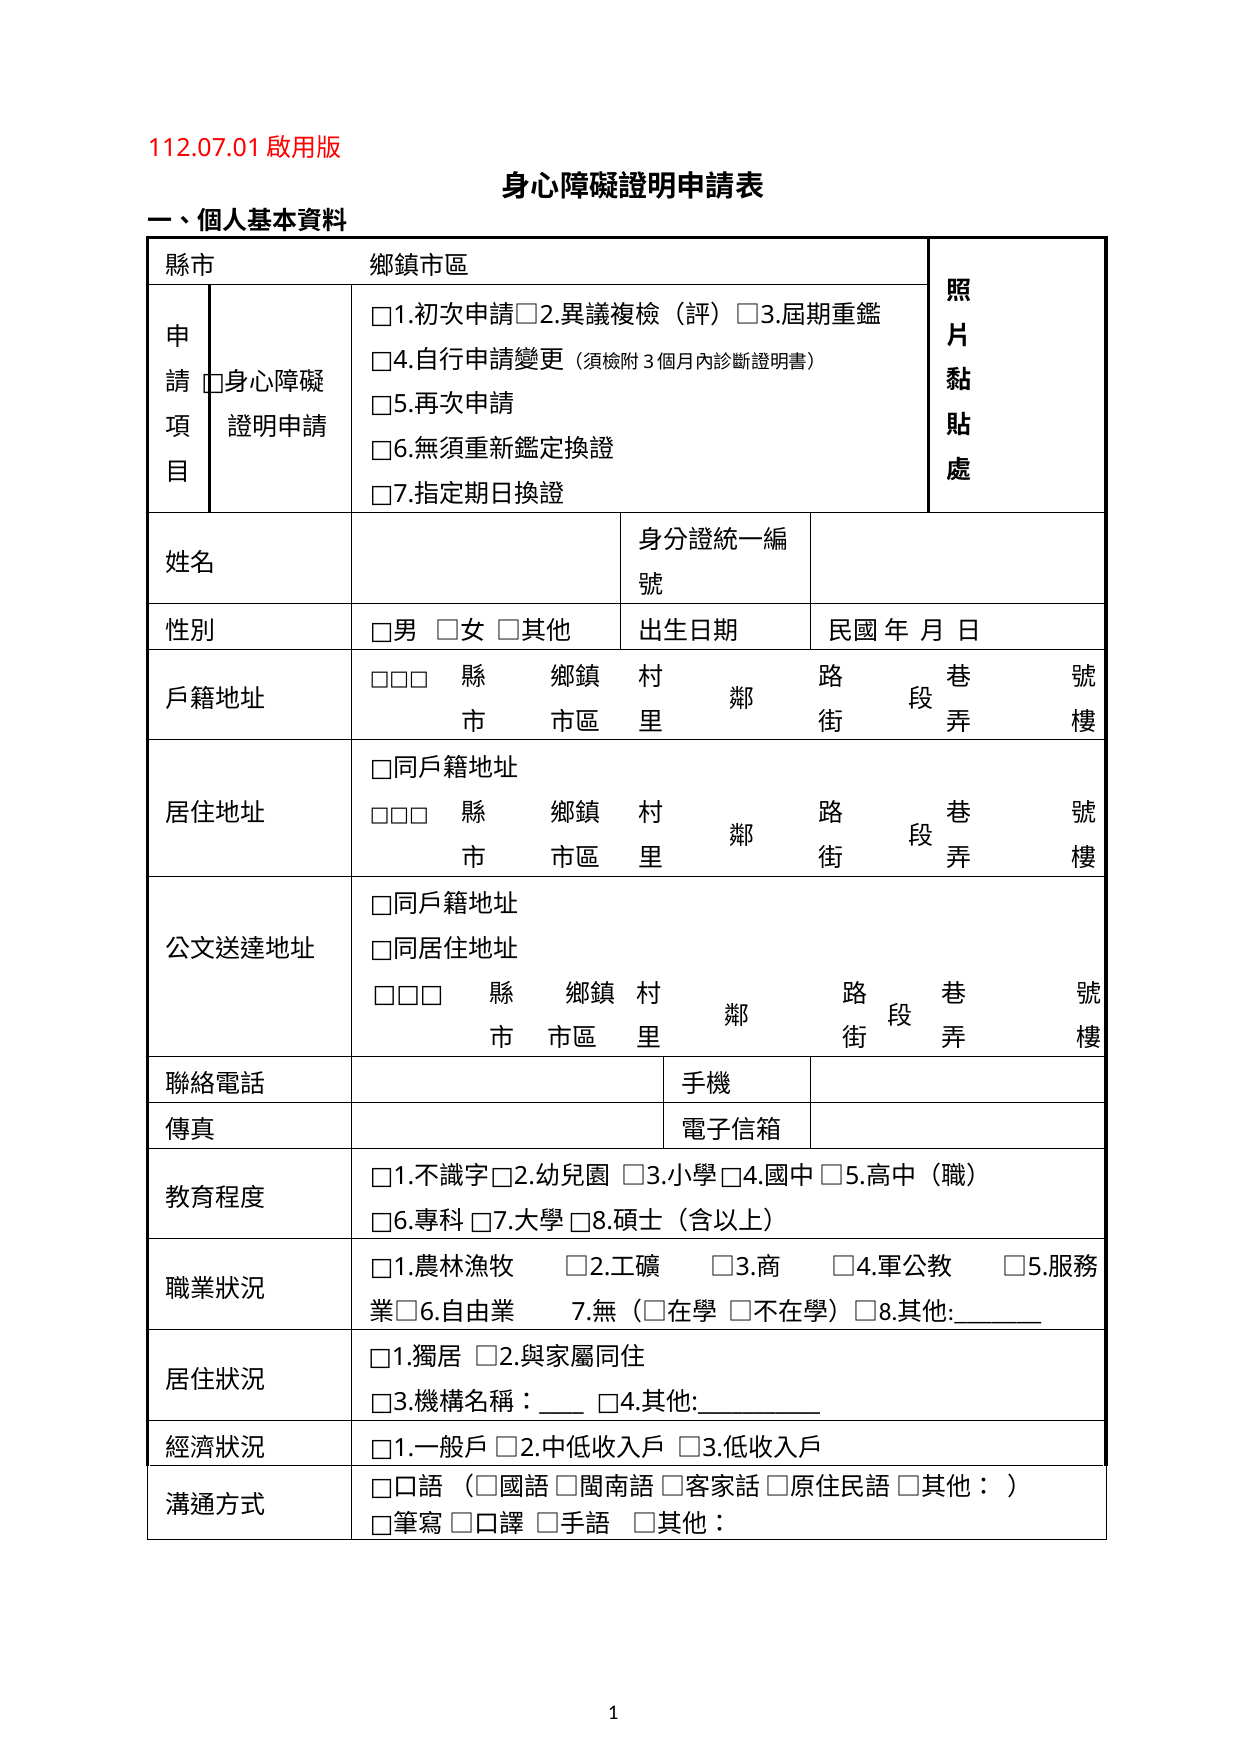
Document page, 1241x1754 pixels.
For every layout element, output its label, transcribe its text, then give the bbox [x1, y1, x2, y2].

table_cell [352, 1057, 663, 1102]
table_cell 縣 市 [444, 785, 533, 876]
table_cell 出生日期 [621, 604, 810, 648]
table_cell 號 樓 [1069, 650, 1104, 739]
table_cell 縣 市 [444, 650, 533, 739]
table_cell 教育程度 [149, 1149, 351, 1238]
table_header 縣 市 [472, 966, 529, 1056]
table_cell 鄰 [711, 785, 801, 876]
table_cell 公文送達地址 [149, 877, 351, 1056]
table_cell 居住狀況 [149, 1330, 351, 1419]
table_cell 段 [890, 650, 929, 739]
text 一、個人基本資料 [148, 204, 1078, 236]
table_header 鄉鎮 市區 [530, 966, 618, 1056]
table_cell 段 [890, 785, 929, 876]
table_header 照 片 黏 貼 處 [930, 239, 1104, 512]
table_cell □□□ [352, 785, 444, 876]
table_cell 號 樓 [1069, 785, 1104, 876]
table_cell 巷 弄 [929, 650, 1069, 739]
table_cell 民國 年 月 日 [811, 604, 1104, 648]
table_cell 居住地址 [149, 740, 351, 876]
table_cell □身心障礙證明申請 [211, 285, 351, 512]
table_cell □1.不識字 □2.幼兒園 □3.小學 □4.國中 □5.高中（職） □6.專科 □7.大學 □8.碩士（含以上） [352, 1149, 1104, 1238]
table_header 巷 弄 [914, 966, 1059, 1056]
table_cell 路 街 [801, 785, 890, 876]
table_header 段 [884, 966, 913, 1056]
table_cell □口語 （□國語 □閩南語 □客家話 □原住民語 □其他： ） □筆寫 □口譯 □手語 □其他： [352, 1465, 1106, 1539]
table_cell 申請項目 [149, 285, 208, 512]
table_cell 電子信箱 [664, 1103, 810, 1148]
table_header □□□ [355, 966, 472, 1056]
table_cell 傳真 [149, 1103, 351, 1148]
table_cell 鄉鎮 市區 [533, 785, 620, 876]
text 身心障礙證明申請表 [162, 162, 1103, 204]
table_cell [811, 513, 1104, 603]
table_cell □1.一般戶 □2.中低收入戶 □3.低收入戶 [352, 1421, 1104, 1465]
table_cell □□□ [352, 650, 444, 739]
table_cell [352, 1103, 663, 1148]
table_cell 溝通方式 [148, 1465, 351, 1539]
table_cell 手機 [664, 1057, 810, 1102]
table_cell 路 街 [801, 650, 890, 739]
table_cell 經濟狀況 [149, 1421, 351, 1465]
table_cell 鄰 [711, 650, 801, 739]
table_cell □1.獨居 □2.與家屬同住 □3.機構名稱：____ □4.其他:___________ [352, 1330, 1104, 1419]
table_cell 性別 [149, 604, 351, 648]
table_cell □同戶籍地址 □同居住地址 [352, 877, 1104, 1056]
table_header 鄉鎮市區 [352, 239, 620, 283]
table_cell 聯絡電話 [149, 1057, 351, 1102]
table_header [620, 239, 927, 283]
table_cell □男 □女 □其他 [352, 604, 620, 648]
table_cell □1.農林漁牧 □2.工礦 □3.商 □4.軍公教 □5.服務業□6.自由業 7.無（□在學 □不在學）□8.其他:_______ [352, 1239, 1104, 1329]
text 112.07.01啟用版 [148, 133, 1078, 162]
table_header 鄰 [707, 966, 825, 1056]
table_cell [352, 513, 620, 603]
table_cell 戶籍地址 [149, 650, 351, 739]
table_cell 村 里 [620, 650, 711, 739]
table_cell 鄉鎮 市區 [533, 650, 620, 739]
table_cell [811, 1057, 1104, 1102]
table_cell 姓名 [149, 513, 351, 603]
table_header 號 樓 [1059, 966, 1104, 1056]
table_header 縣市 [149, 239, 352, 283]
table_cell 巷 弄 [929, 785, 1069, 876]
table_cell [811, 1103, 1104, 1148]
table_header 村 里 [618, 966, 707, 1056]
table_cell 職業狀況 [149, 1239, 351, 1329]
table_cell □同戶籍地址 [352, 740, 1104, 785]
table_cell 村 里 [620, 785, 711, 876]
table_header 路 街 [825, 966, 884, 1056]
table_cell 身分證統一編號 [621, 513, 810, 603]
table_cell □1.初次申請□2.異議複檢（評）□3.屆期重鑑 □4.自行申請變更（須檢附3個月內診斷證明書） □5.再次申請 □6.無須重新鑑定換證 □7.指定期日換證 [352, 285, 927, 512]
